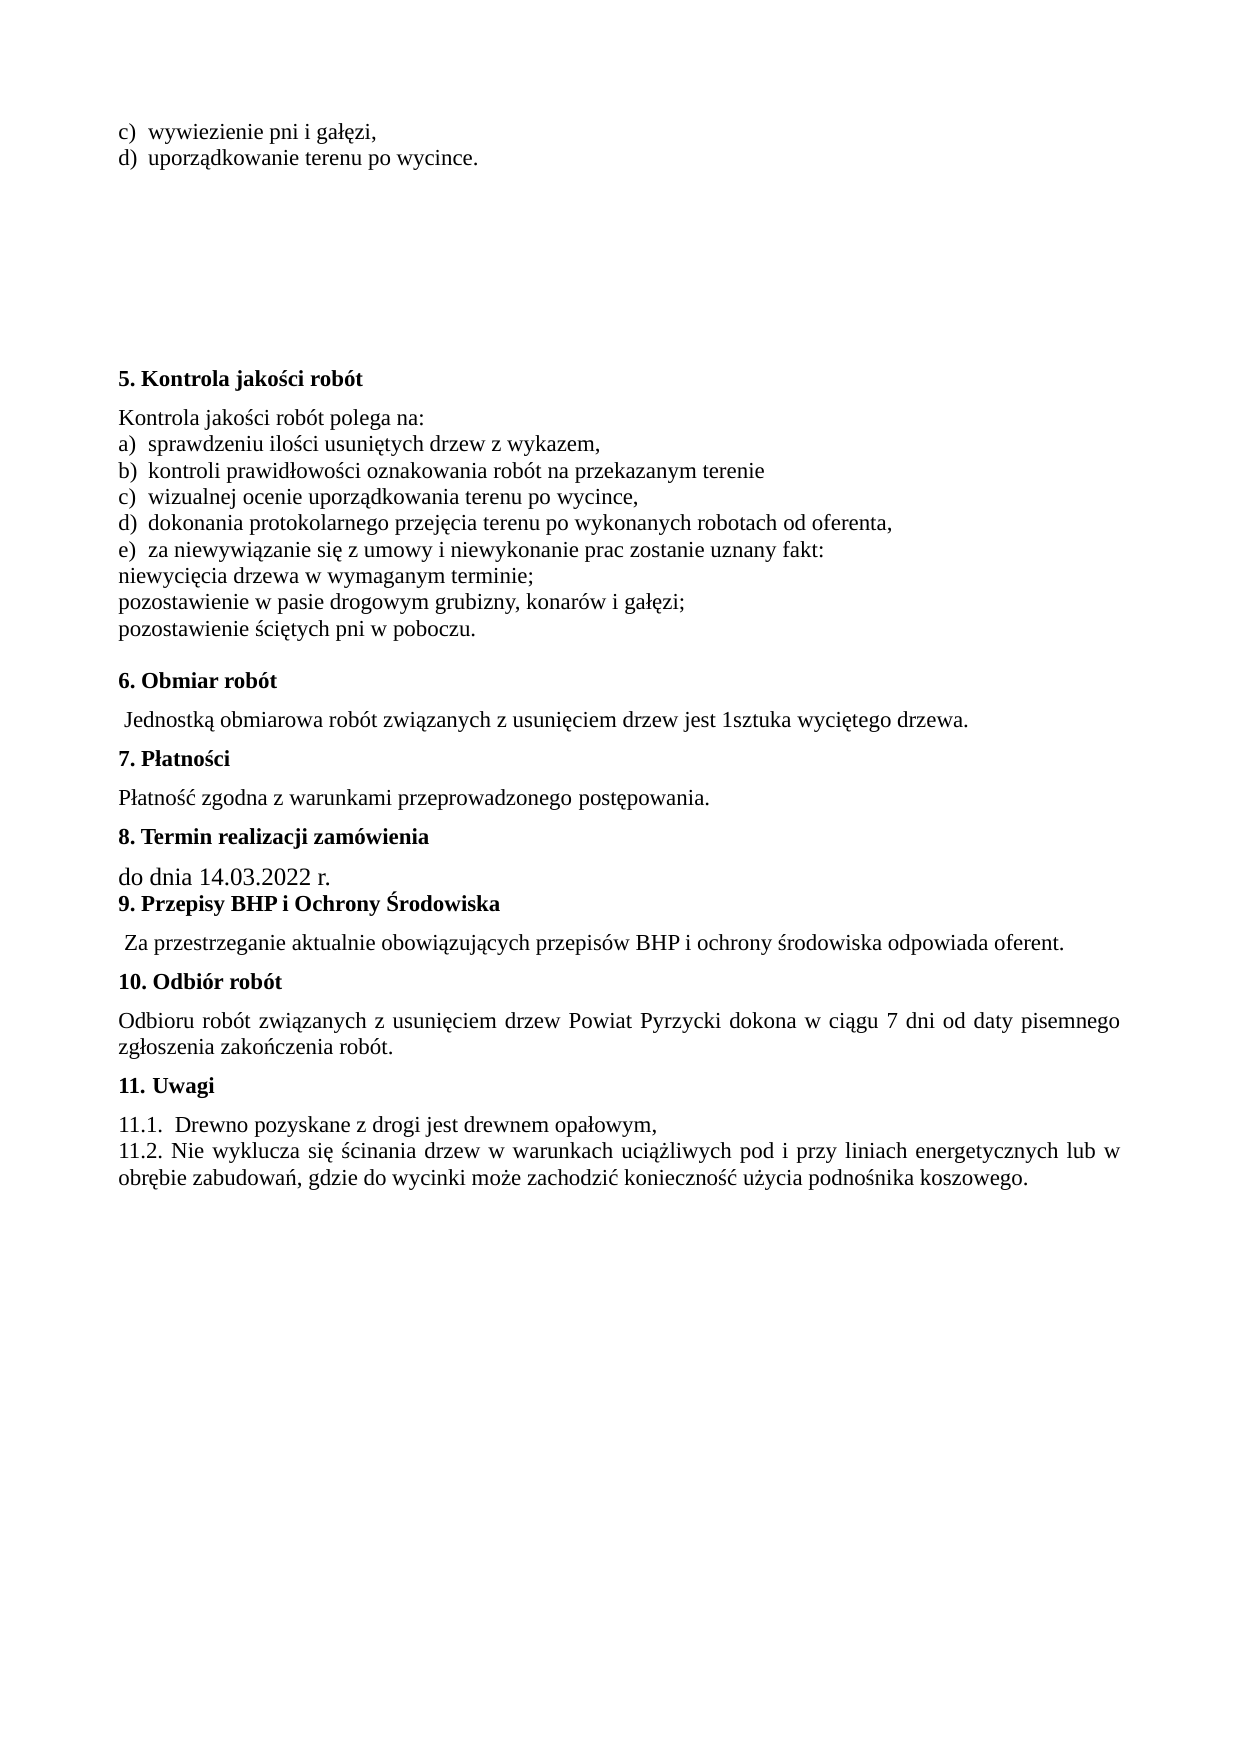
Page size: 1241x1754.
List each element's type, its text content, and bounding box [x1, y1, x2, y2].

text a) sprawdzeniu ilości usuniętych drzew z wykazem, [118, 430, 1122, 457]
text d) uporządkowanie terenu po wycince. [118, 144, 1122, 171]
text 11.1. Drewno pozyskane z drogi jest drewnem opałowym, [118, 1111, 1122, 1137]
text niewycięcia drzewa w wymaganym terminie; pozostawienie w pasie drogowym grubizny, konarów i gałęzi; [118, 562, 1122, 615]
text d) dokonania protokolarnego przejęcia terenu po wykonanych robotach od oferenta, [118, 509, 1122, 536]
text 7. Płatności [118, 745, 1122, 772]
text do dnia 14.03.2022 r. [118, 862, 1122, 891]
text 8. Termin realizacji zamówienia [118, 823, 1122, 849]
text 9. Przepisy BHP i Ochrony Środowiska [118, 891, 1122, 917]
text e) za niewywiązanie się z umowy i niewykonanie prac zostanie uznany fakt: [118, 536, 1122, 562]
text Kontrola jakości robót polega na: [118, 404, 1122, 430]
text b) kontroli prawidłowości oznakowania robót na przekazanym terenie [118, 457, 1122, 483]
list Uwagi [118, 1072, 1122, 1099]
text Jednostką obmiarowa robót związanych z usunięciem drzew jest 1sztuka wyciętego drzewa. [118, 706, 1122, 733]
text Płatność zgodna z warunkami przeprowadzonego postępowania. [118, 784, 1122, 810]
text 6. Obmiar robót [118, 667, 1122, 694]
text 11.2. Nie wyklucza się ścinania drzew w warunkach uciążliwych pod i przy liniach energetycznych lub w obrębie zabudowań, gdzie do wycinki może zachodzić konieczność użycia podnośnika koszowego. [118, 1137, 1122, 1190]
text Odbioru robót związanych z usunięciem drzew Powiat Pyrzycki dokona w ciągu 7 dni od daty pisemnego zgłoszenia zakończenia robót. [118, 1007, 1122, 1060]
text c) wizualnej ocenie uporządkowania terenu po wycince, [118, 483, 1122, 509]
text pozostawienie ściętych pni w poboczu. [118, 615, 1122, 641]
text 5. Kontrola jakości robót [118, 365, 1122, 391]
text c) wywiezienie pni i gałęzi, [118, 118, 1122, 144]
text Za przestrzeganie aktualnie obowiązujących przepisów BHP i ochrony środowiska odpowiada oferent. [118, 929, 1122, 956]
text 10. Odbiór robót [118, 968, 1122, 994]
